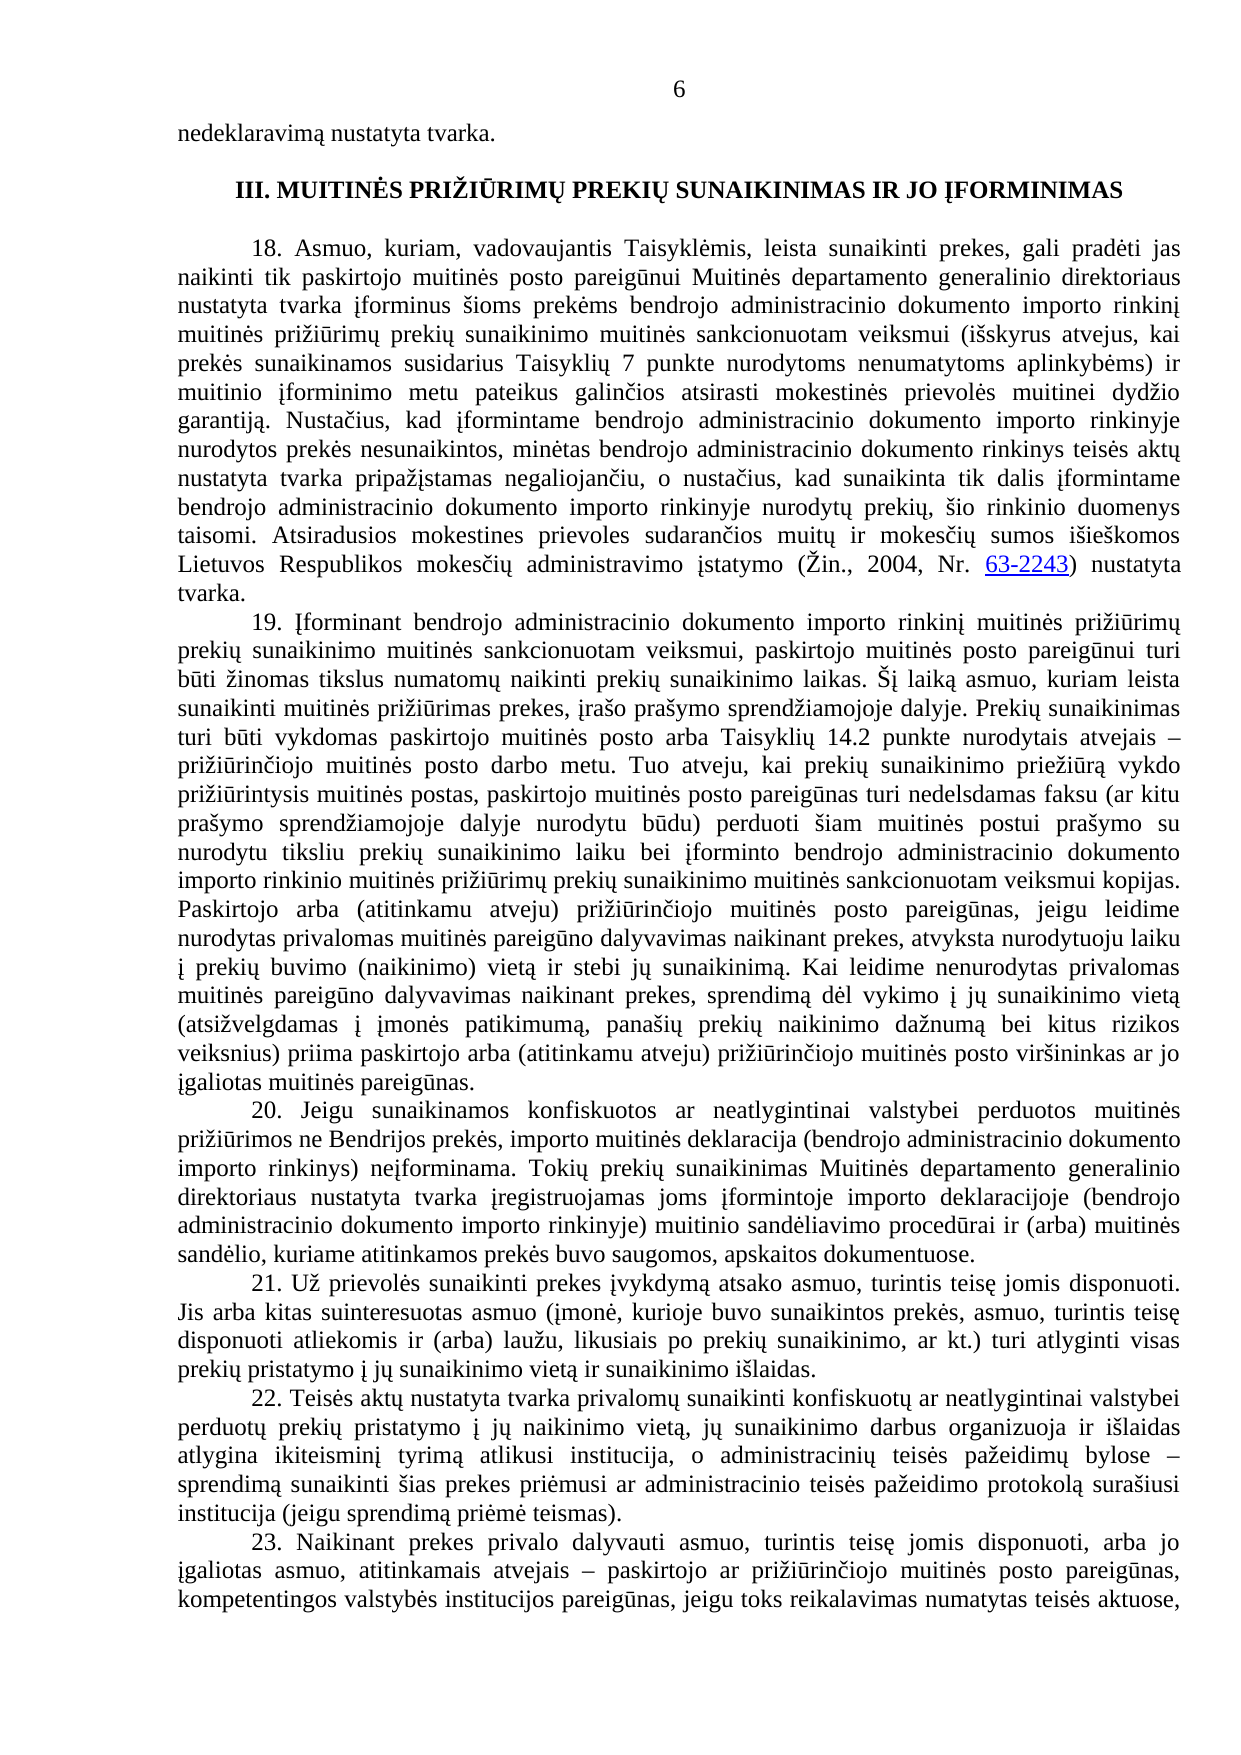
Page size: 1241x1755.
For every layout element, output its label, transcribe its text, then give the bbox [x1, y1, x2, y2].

text 19. Įforminant bendrojo administracinio dokumento importo rinkinį muitinės prižiūrimų prekių sunaikinimo muitinės sankcionuotam veiksmui, paskirtojo muitinės posto pareigūnui turi būti žinomas tikslus numatomų naikinti prekių sunaikinimo laikas. Šį laiką asmuo, kuriam leista sunaikinti muitinės prižiūrimas prekes, įrašo prašymo sprendžiamojoje dalyje. Prekių sunaikinimas turi būti vykdomas paskirtojo muitinės posto arba Taisyklių 14.2 punkte nurodytais atvejais – prižiūrinčiojo muitinės posto darbo metu. Tuo atveju, kai prekių sunaikinimo priežiūrą vykdo prižiūrintysis muitinės postas, paskirtojo muitinės posto pareigūnas turi nedelsdamas faksu (ar kitu prašymo sprendžiamojoje dalyje nurodytu būdu) perduoti šiam muitinės postui prašymo su nurodytu tiksliu prekių sunaikinimo laiku bei įforminto bendrojo administracinio dokumento importo rinkinio muitinės prižiūrimų prekių sunaikinimo muitinės sankcionuotam veiksmui kopijas. Paskirtojo arba (atitinkamu atveju) prižiūrinčiojo muitinės posto pareigūnas, jeigu leidime nurodytas privalomas muitinės pareigūno dalyvavimas naikinant prekes, atvyksta nurodytuoju laiku į prekių buvimo (naikinimo) vietą ir stebi jų sunaikinimą. Kai leidime nenurodytas privalomas muitinės pareigūno dalyvavimas naikinant prekes, sprendimą dėl vykimo į jų sunaikinimo vietą (atsižvelgdamas į įmonės patikimumą, panašių prekių naikinimo dažnumą bei kitus rizikos veiksnius) priima paskirtojo arba (atitinkamu atveju) prižiūrinčiojo muitinės posto viršininkas ar jo įgaliotas muitinės pareigūnas. [177, 607, 1181, 1096]
text nedeklaravimą nustatyta tvarka. [177, 118, 1181, 147]
text 20. Jeigu sunaikinamos konfiskuotos ar neatlygintinai valstybei perduotos muitinės prižiūrimos ne Bendrijos prekės, importo muitinės deklaracija (bendrojo administracinio dokumento importo rinkinys) neįforminama. Tokių prekių sunaikinimas Muitinės departamento generalinio direktoriaus nustatyta tvarka įregistruojamas joms įformintoje importo deklaracijoje (bendrojo administracinio dokumento importo rinkinyje) muitinio sandėliavimo procedūrai ir (arba) muitinės sandėlio, kuriame atitinkamos prekės buvo saugomos, apskaitos dokumentuose. [177, 1096, 1181, 1268]
text 21. Už prievolės sunaikinti prekes įvykdymą atsako asmuo, turintis teisę jomis disponuoti. Jis arba kitas suinteresuotas asmuo (įmonė, kurioje buvo sunaikintos prekės, asmuo, turintis teisę disponuoti atliekomis ir (arba) laužu, likusiais po prekių sunaikinimo, ar kt.) turi atlyginti visas prekių pristatymo į jų sunaikinimo vietą ir sunaikinimo išlaidas. [177, 1268, 1181, 1383]
text III. MUITINĖS PRIŽIŪRIMŲ PREKIŲ SUNAIKINIMAS IR JO ĮFORMINIMAS [177, 176, 1181, 204]
text 18. Asmuo, kuriam, vadovaujantis Taisyklėmis, leista sunaikinti prekes, gali pradėti jas naikinti tik paskirtojo muitinės posto pareigūnui Muitinės departamento generalinio direktoriaus nustatyta tvarka įforminus šioms prekėms bendrojo administracinio dokumento importo rinkinį muitinės prižiūrimų prekių sunaikinimo muitinės sankcionuotam veiksmui (išskyrus atvejus, kai prekės sunaikinamos susidarius Taisyklių 7 punkte nurodytoms nenumatytoms aplinkybėms) ir muitinio įforminimo metu pateikus galinčios atsirasti mokestinės prievolės muitinei dydžio garantiją. Nustačius, kad įformintame bendrojo administracinio dokumento importo rinkinyje nurodytos prekės nesunaikintos, minėtas bendrojo administracinio dokumento rinkinys teisės aktų nustatyta tvarka pripažįstamas negaliojančiu, o nustačius, kad sunaikinta tik dalis įformintame bendrojo administracinio dokumento importo rinkinyje nurodytų prekių, šio rinkinio duomenys taisomi. Atsiradusios mokestines prievoles sudarančios muitų ir mokesčių sumos išieškomos Lietuvos Respublikos mokesčių administravimo įstatymo (Žin., 2004, Nr. 63-2243) nustatyta tvarka. [177, 233, 1181, 607]
text 22. Teisės aktų nustatyta tvarka privalomų sunaikinti konfiskuotų ar neatlygintinai valstybei perduotų prekių pristatymo į jų naikinimo vietą, jų sunaikinimo darbus organizuoja ir išlaidas atlygina ikiteisminį tyrimą atlikusi institucija, o administracinių teisės pažeidimų bylose – sprendimą sunaikinti šias prekes priėmusi ar administracinio teisės pažeidimo protokolą surašiusi institucija (jeigu sprendimą priėmė teismas). [177, 1383, 1181, 1527]
text 23. Naikinant prekes privalo dalyvauti asmuo, turintis teisę jomis disponuoti, arba jo įgaliotas asmuo, atitinkamais atvejais – paskirtojo ar prižiūrinčiojo muitinės posto pareigūnas, kompetentingos valstybės institucijos pareigūnas, jeigu toks reikalavimas numatytas teisės aktuose, [177, 1527, 1181, 1613]
